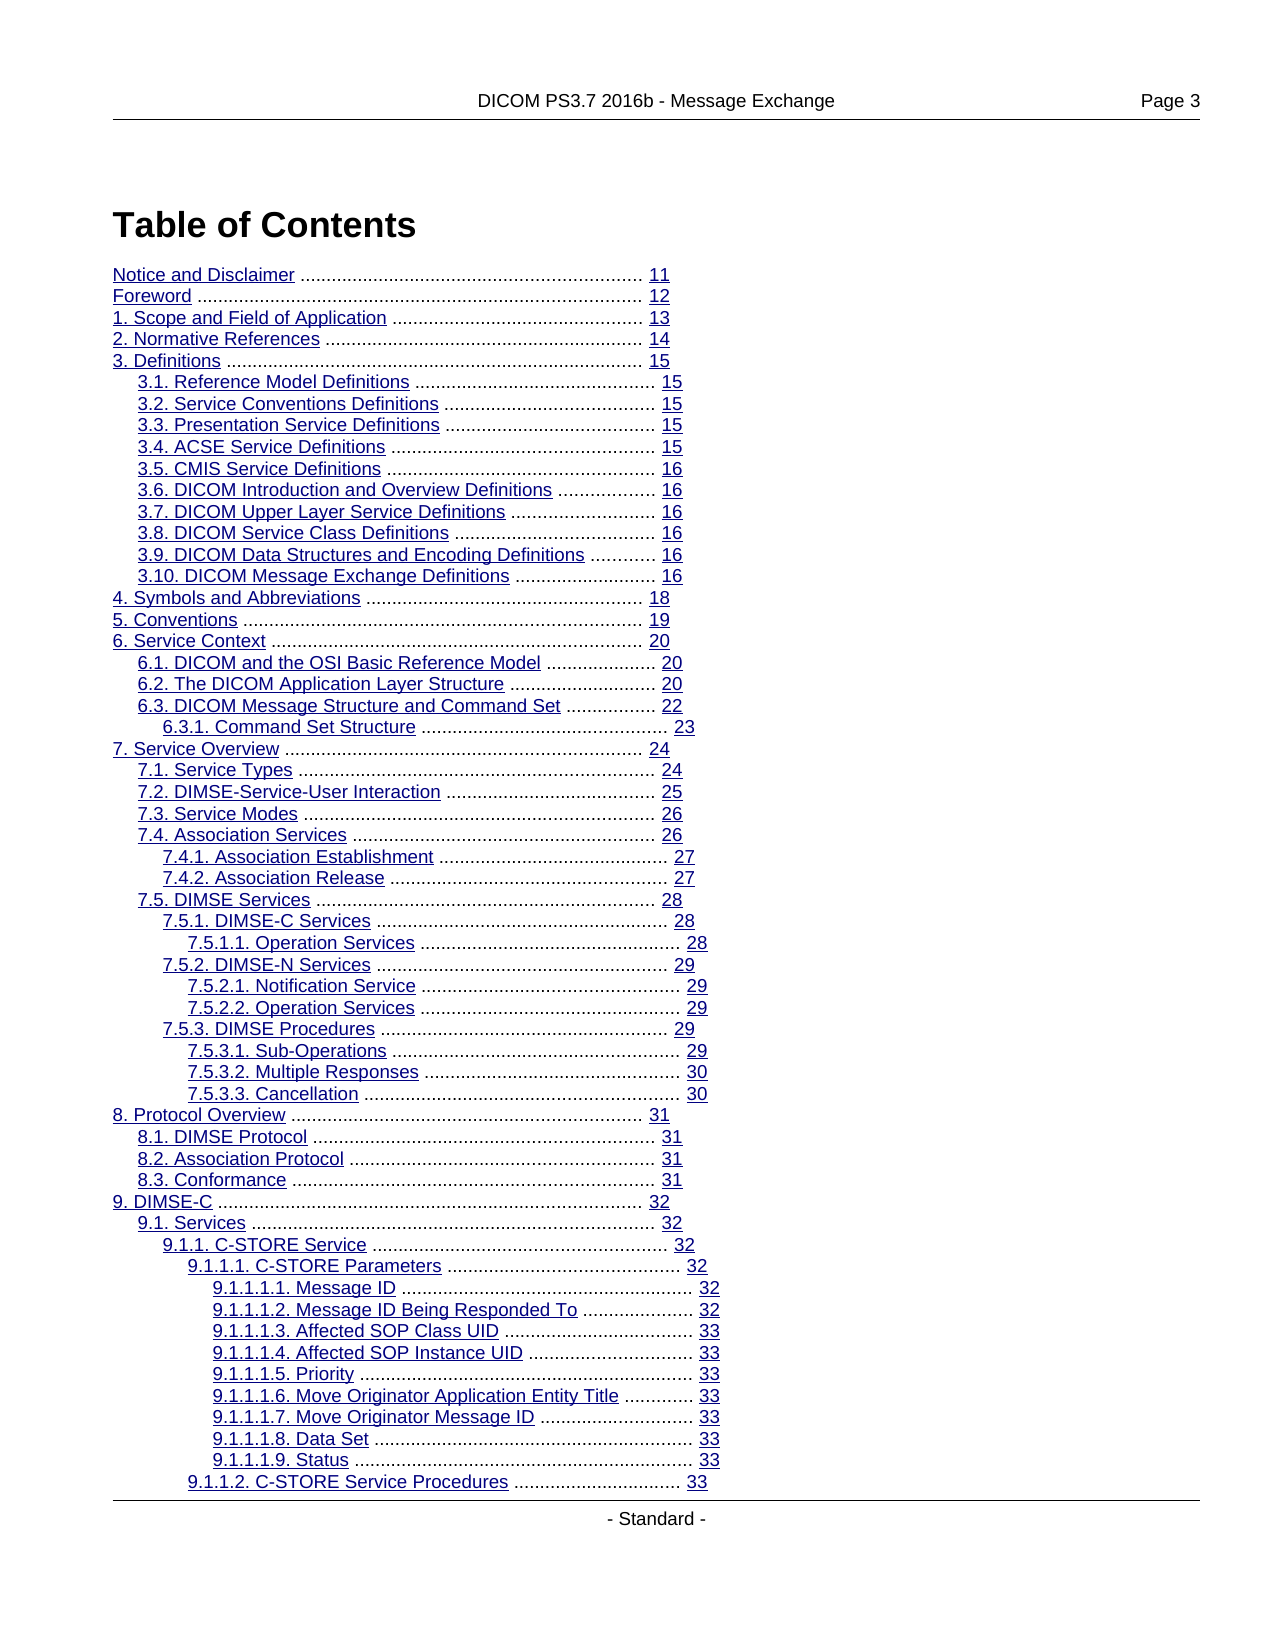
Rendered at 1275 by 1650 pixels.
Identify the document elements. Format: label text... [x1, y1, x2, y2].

text 6. Service Context 0 [112, 630, 1175, 651]
text 9.1.1.1.6. Move Originator Application Entity Title 0 [212, 1384, 1175, 1406]
text 8.2. Association Protocol 0 [137, 1147, 1175, 1169]
text 9.1.1.1.1. Message ID 0 [212, 1277, 1175, 1298]
text 3.8. DICOM Service Class Definitions 0 [137, 522, 1175, 544]
text 9.1.1. C-STORE Service 0 [162, 1234, 1175, 1255]
text 9.1.1.1.8. Data Set 0 [212, 1428, 1175, 1449]
text 6.3. DICOM Message Structure and Command Set 0 [137, 694, 1175, 716]
text 7.5.1. DIMSE-C Services 0 [162, 910, 1175, 932]
text 7.5.3.2. Multiple Responses 0 [187, 1061, 1175, 1083]
text 9.1.1.1.9. Status 0 [212, 1449, 1175, 1471]
text 9.1.1.1.2. Message ID Being Responded To 0 [212, 1298, 1175, 1320]
text 7.5.3.3. Cancellation 0 [187, 1083, 1175, 1104]
text 7.2. DIMSE-Service-User Interaction 0 [137, 781, 1175, 802]
text 7.5.1.1. Operation Services 0 [187, 932, 1175, 953]
text 3.7. DICOM Upper Layer Service Definitions 0 [137, 501, 1175, 522]
text 3.3. Presentation Service Definitions 0 [137, 414, 1175, 436]
text 7.5.2. DIMSE-N Services 0 [162, 953, 1175, 975]
text 9.1.1.1.7. Move Originator Message ID 0 [212, 1406, 1175, 1428]
text 9. DIMSE-C 0 [112, 1191, 1175, 1212]
text 8. Protocol Overview 0 [112, 1104, 1175, 1126]
text 8.1. DIMSE Protocol 0 [137, 1126, 1175, 1147]
text 7.5.3. DIMSE Procedures 0 [162, 1018, 1175, 1039]
text 9.1.1.1.5. Priority 0 [212, 1363, 1175, 1384]
text 3.2. Service Conventions Definitions 0 [137, 393, 1175, 414]
text 3.9. DICOM Data Structures and Encoding Definitions 0 [137, 544, 1175, 565]
text 6.1. DICOM and the OSI Basic Reference Model 0 [137, 651, 1175, 673]
text 7.1. Service Types 0 [137, 759, 1175, 781]
text 3.1. Reference Model Definitions 0 [137, 371, 1175, 393]
text 3.5. CMIS Service Definitions 0 [137, 457, 1175, 479]
text 3.4. ACSE Service Definitions 0 [137, 436, 1175, 457]
text 7.4. Association Services 0 [137, 824, 1175, 846]
text Table of Contents [112, 204, 1200, 245]
text Notice and Disclaimer 0 [112, 263, 1175, 285]
text 7.3. Service Modes 0 [137, 802, 1175, 824]
text 9.1.1.1. C-STORE Parameters 0 [187, 1255, 1175, 1277]
text 7.4.2. Association Release 0 [162, 867, 1175, 889]
text 7.5. DIMSE Services 0 [137, 889, 1175, 910]
text 7. Service Overview 0 [112, 738, 1175, 759]
text 4. Symbols and Abbreviations 0 [112, 587, 1175, 608]
text 7.5.3.1. Sub-Operations 0 [187, 1039, 1175, 1061]
text 9.1.1.1.4. Affected SOP Instance UID 0 [212, 1341, 1175, 1363]
text 9.1. Services 0 [137, 1212, 1175, 1234]
text 2. Normative References 0 [112, 328, 1175, 349]
text 7.4.1. Association Establishment 0 [162, 846, 1175, 867]
text 7.5.2.1. Notification Service 0 [187, 975, 1175, 996]
text 9.1.1.2. C-STORE Service Procedures 0 [187, 1471, 1175, 1492]
text 3.10. DICOM Message Exchange Definitions 0 [137, 565, 1175, 587]
text 5. Conventions 0 [112, 608, 1175, 630]
text 8.3. Conformance 0 [137, 1169, 1175, 1191]
text 6.3.1. Command Set Structure 0 [162, 716, 1175, 738]
text 7.5.2.2. Operation Services 0 [187, 996, 1175, 1018]
text 9.1.1.1.3. Affected SOP Class UID 0 [212, 1320, 1175, 1341]
text Foreword 0 [112, 285, 1175, 306]
text 3. Definitions 0 [112, 349, 1175, 371]
text 3.6. DICOM Introduction and Overview Definitions 0 [137, 479, 1175, 501]
text 6.2. The DICOM Application Layer Structure 0 [137, 673, 1175, 694]
text 1. Scope and Field of Application 0 [112, 306, 1175, 328]
